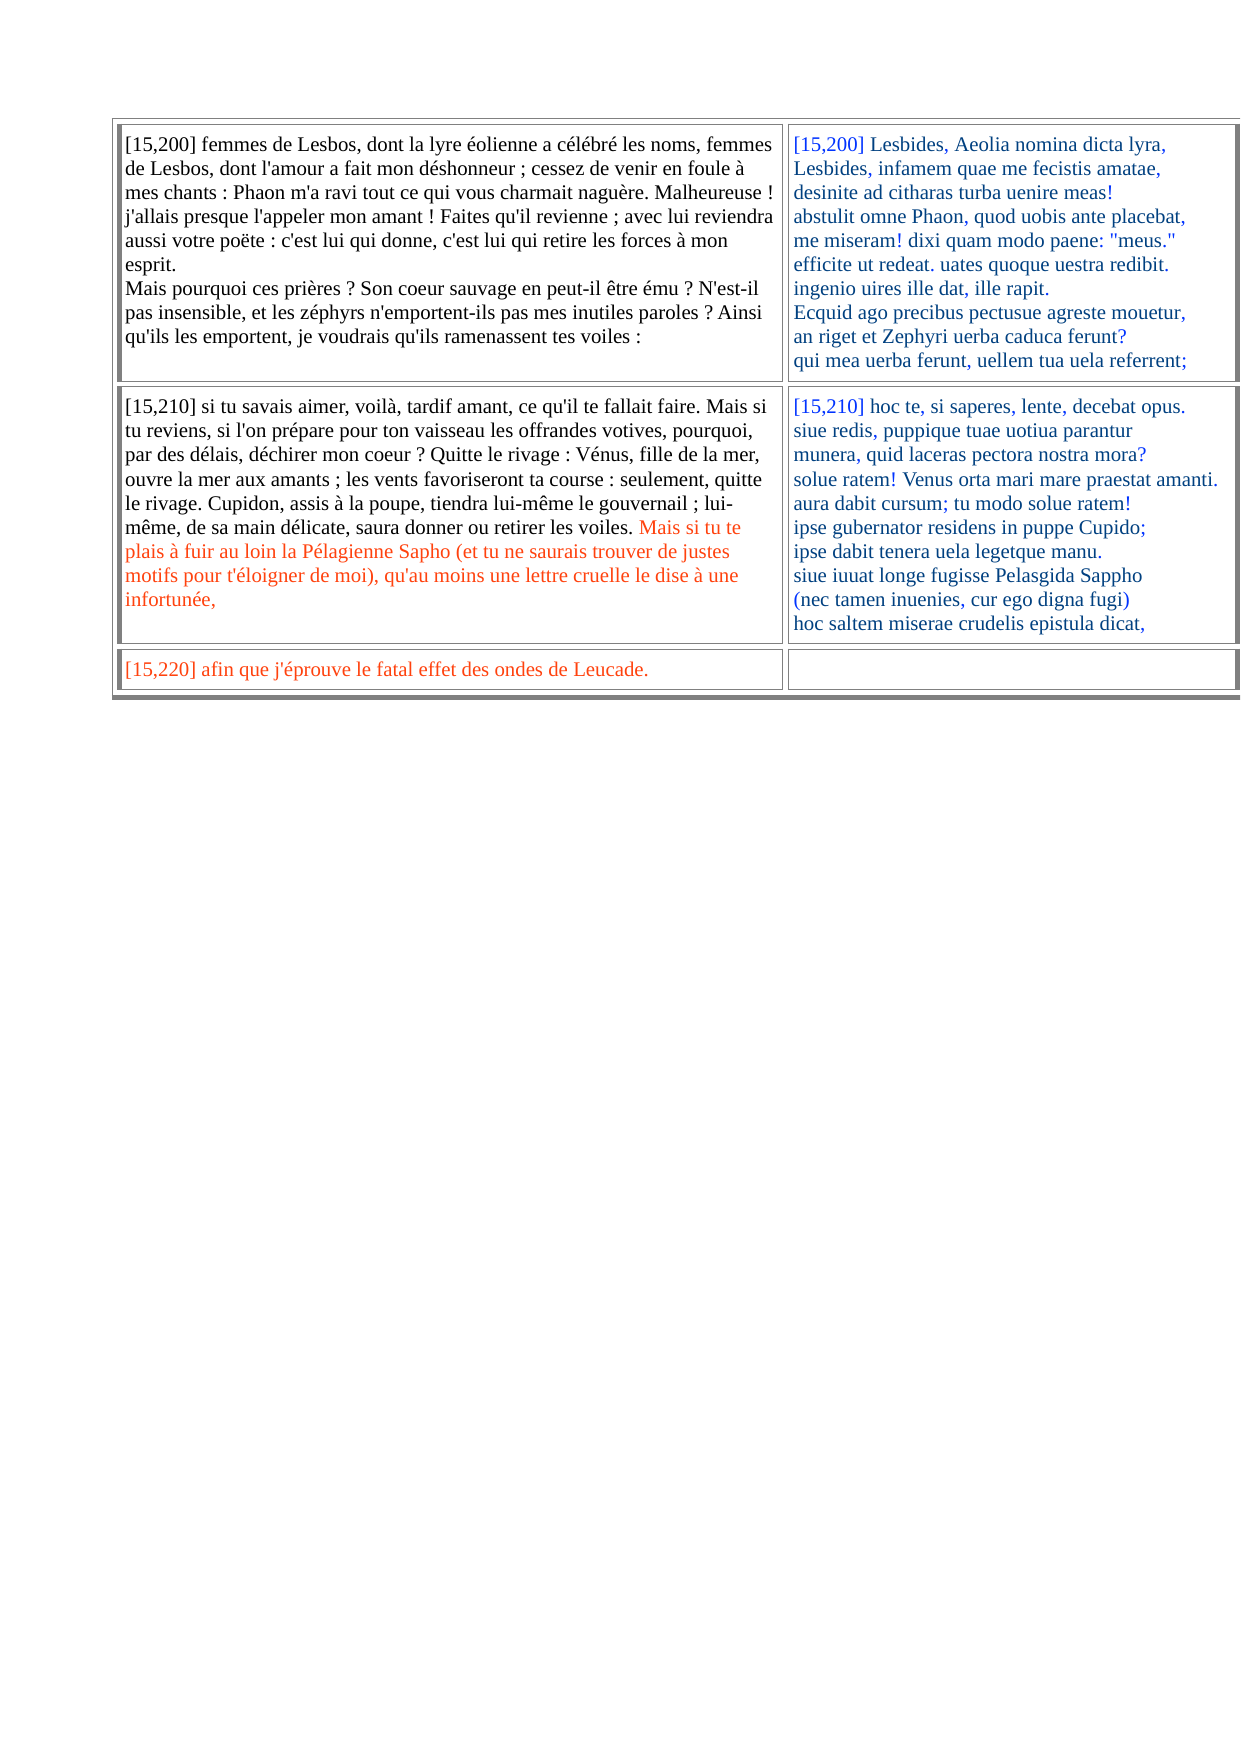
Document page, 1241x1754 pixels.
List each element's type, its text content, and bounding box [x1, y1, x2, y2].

table_cell [15,220] afin que j'éprouve le fatal effet des ondes de Leucade. [117, 643, 785, 689]
table_cell [15,210] si tu savais aimer, voilà, tardif amant, ce qu'il te fallait faire. Mais si tu reviens, si l'on prépare pour ton vaisseau les offrandes votives, pourquoi, par des délais, déchirer mon coeur ? Quitte le rivage : Vénus, fille de la mer, ouvre la mer aux amants ; les vents favoriseront ta course : seulement, quitte le rivage. Cupidon, assis à la poupe, tiendra lui-même le gouvernail ; lui-même, de sa main délicate, saura donner ou retirer les voiles. Mais si tu te plais à fuir au loin la Pélagienne Sapho (et tu ne saurais trouver de justes motifs pour t'éloigner de moi), qu'au moins une lettre cruelle le dise à une infortunée, [117, 381, 785, 643]
table_cell [785, 643, 1240, 689]
table_cell [15,200] Lesbides, Aeolia nomina dicta lyra, Lesbides, infamem quae me fecistis amatae, desinite ad citharas turba uenire meas! abstulit omne Phaon, quod uobis ante placebat, me miseram! dixi quam modo paene: "meus." efficite ut redeat. uates quoque uestra redibit. ingenio uires ille dat, ille rapit. Ecquid ago precibus pectusue agreste mouetur, an riget et Zephyri uerba caduca ferunt? qui mea uerba ferunt, uellem tua uela referrent; [785, 119, 1240, 381]
table_cell [789, 650, 1235, 689]
table_cell [15,200] femmes de Lesbos, dont la lyre éolienne a célébré les noms, femmes de Lesbos, dont l'amour a fait mon déshonneur ; cessez de venir en foule à mes chants : Phaon m'a ravi tout ce qui vous charmait naguère. Malheureuse ! j'allais presque l'appeler mon amant ! Faites qu'il revienne ; avec lui reviendra aussi votre poëte : c'est lui qui donne, c'est lui qui retire les forces à mon esprit. Mais pourquoi ces prières ? Son coeur sauvage en peut-il être ému ? N'est-il pas insensible, et les zéphyrs n'emportent-ils pas mes inutiles paroles ? Ainsi qu'ils les emportent, je voudrais qu'ils ramenassent tes voiles : [117, 119, 785, 381]
table_cell [15,210] hoc te, si saperes, lente, decebat opus. siue redis, puppique tuae uotiua parantur munera, quid laceras pectora nostra mora? solue ratem! Venus orta mari mare praestat amanti. aura dabit cursum; tu modo solue ratem! ipse gubernator residens in puppe Cupido; ipse dabit tenera uela legetque manu. siue iuuat longe fugisse Pelasgida Sappho (nec tamen inuenies, cur ego digna fugi) hoc saltem miserae crudelis epistula dicat, [785, 381, 1240, 643]
